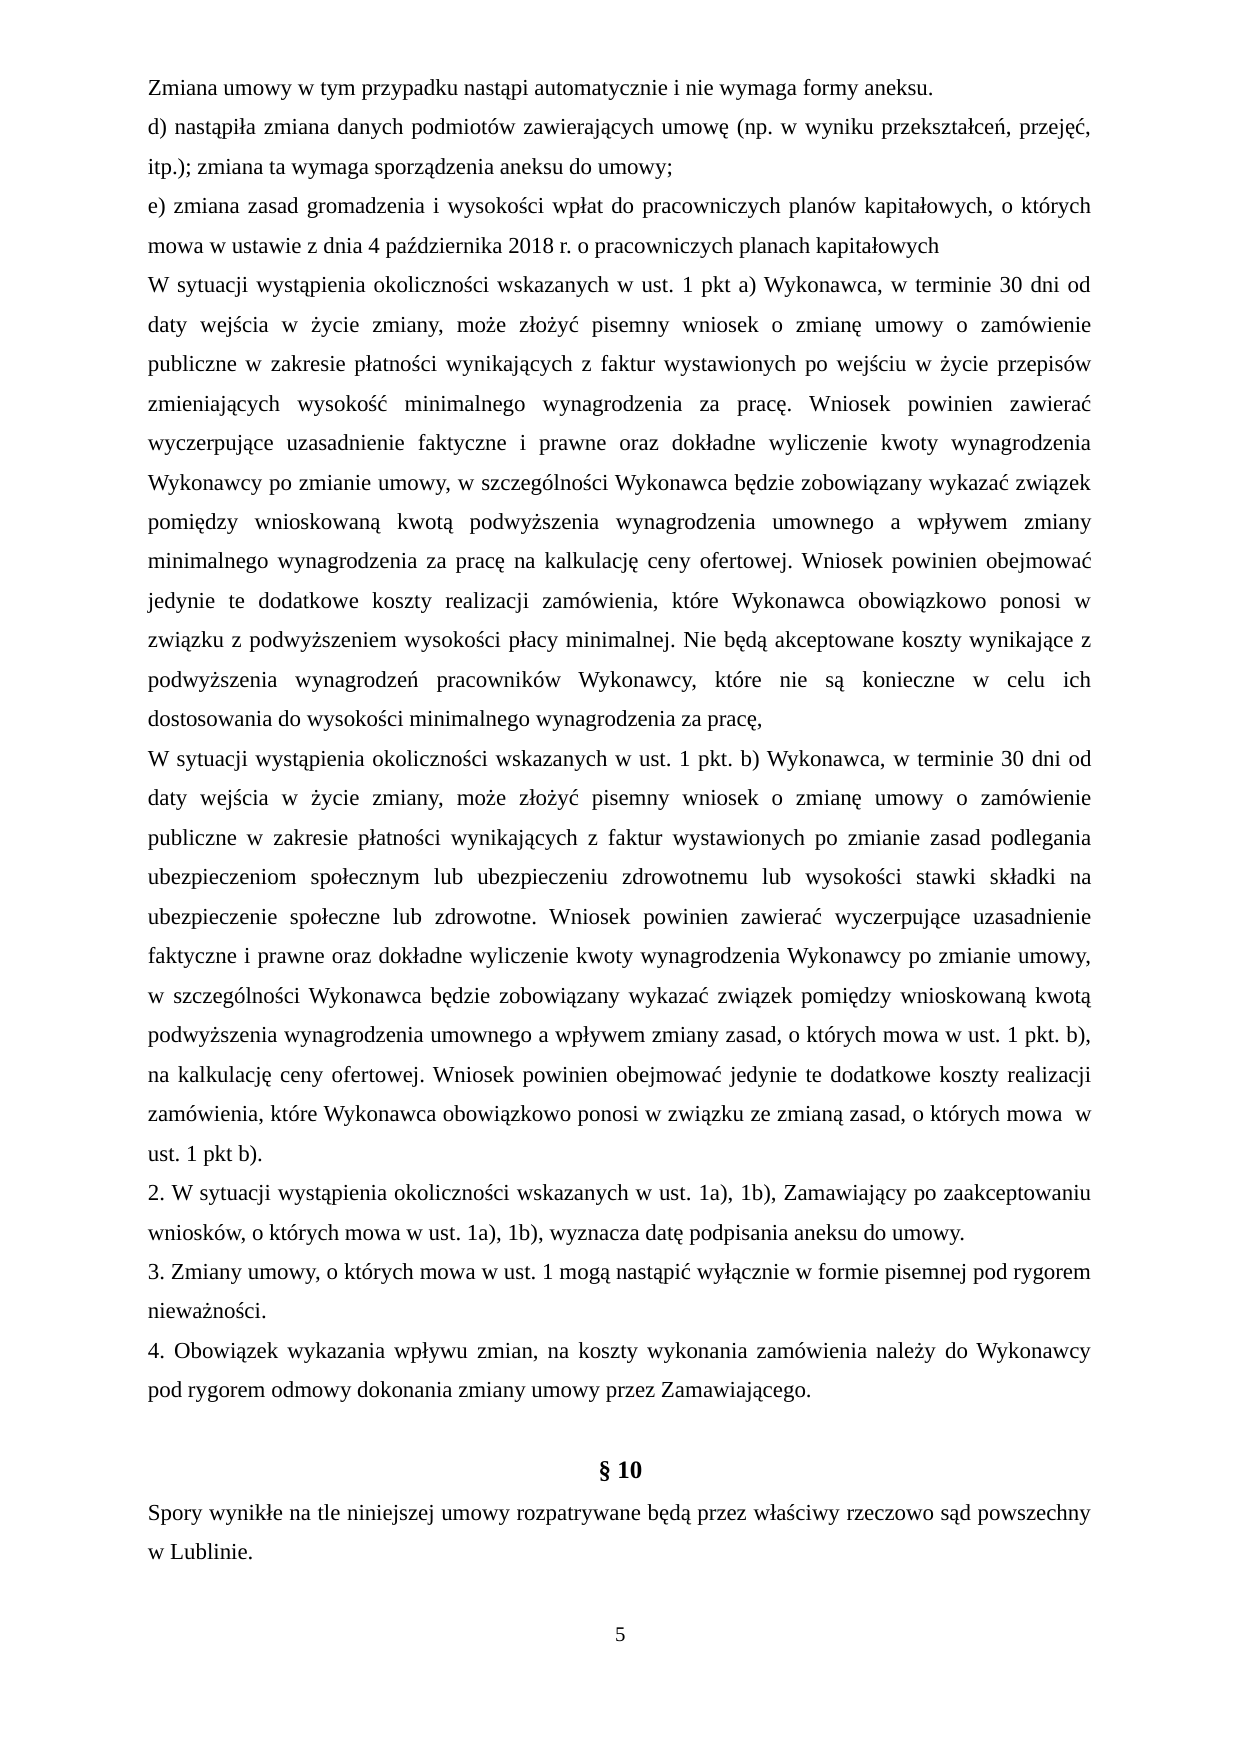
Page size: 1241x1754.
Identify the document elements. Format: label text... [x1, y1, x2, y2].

text W sytuacji wystąpienia okoliczności wskazanych w ust. 1 pkt. b) Wykonawca, w terminie 30 dni od daty wejścia w życie zmiany, może złożyć pisemny wniosek o zmianę umowy o zamówienie publiczne w zakresie płatności wynikających z faktur wystawionych po zmianie zasad podlegania ubezpieczeniom społecznym lub ubezpieczeniu zdrowotnemu lub wysokości stawki składki na ubezpieczenie społeczne lub zdrowotne. Wniosek powinien zawierać wyczerpujące uzasadnienie faktyczne i prawne oraz dokładne wyliczenie kwoty wynagrodzenia Wykonawcy po zmianie umowy, w szczególności Wykonawca będzie zobowiązany wykazać związek pomiędzy wnioskowaną kwotą podwyższenia wynagrodzenia umownego a wpływem zmiany zasad, o których mowa w ust. 1 pkt. b), na kalkulację ceny ofertowej. Wniosek powinien obejmować jedynie te dodatkowe koszty realizacji zamówienia, które Wykonawca obowiązkowo ponosi w związku ze zmianą zasad, o których mowa w ust. 1 pkt b). [148, 745, 1093, 1166]
text Zmiana umowy w tym przypadku nastąpi automatycznie i nie wymaga formy aneksu. [148, 74, 1093, 100]
text Spory wynikłe na tle niniejszej umowy rozpatrywane będą przez właściwy rzeczowo sąd powszechny w Lublinie. [148, 1499, 1093, 1564]
text 2. W sytuacji wystąpienia okoliczności wskazanych w ust. 1a), 1b), Zamawiający po zaakceptowaniu wniosków, o których mowa w ust. 1a), 1b), wyznacza datę podpisania aneksu do umowy. [148, 1179, 1093, 1245]
text § 10 [148, 1456, 1093, 1484]
text W sytuacji wystąpienia okoliczności wskazanych w ust. 1 pkt a) Wykonawca, w terminie 30 dni od daty wejścia w życie zmiany, może złożyć pisemny wniosek o zmianę umowy o zamówienie publiczne w zakresie płatności wynikających z faktur wystawionych po wejściu w życie przepisów zmieniających wysokość minimalnego wynagrodzenia za pracę. Wniosek powinien zawierać wyczerpujące uzasadnienie faktyczne i prawne oraz dokładne wyliczenie kwoty wynagrodzenia Wykonawcy po zmianie umowy, w szczególności Wykonawca będzie zobowiązany wykazać związek pomiędzy wnioskowaną kwotą podwyższenia wynagrodzenia umownego a wpływem zmiany minimalnego wynagrodzenia za pracę na kalkulację ceny ofertowej. Wniosek powinien obejmować jedynie te dodatkowe koszty realizacji zamówienia, które Wykonawca obowiązkowo ponosi w związku z podwyższeniem wysokości płacy minimalnej. Nie będą akceptowane koszty wynikające z podwyższenia wynagrodzeń pracowników Wykonawcy, które nie są konieczne w celu ich dostosowania do wysokości minimalnego wynagrodzenia za pracę, [148, 271, 1093, 732]
text e) zmiana zasad gromadzenia i wysokości wpłat do pracowniczych planów kapitałowych, o których mowa w ustawie z dnia 4 października 2018 r. o pracowniczych planach kapitałowych [148, 192, 1093, 258]
text d) nastąpiła zmiana danych podmiotów zawierających umowę (np. w wyniku przekształceń, przejęć, itp.); zmiana ta wymaga sporządzenia aneksu do umowy; [148, 113, 1093, 179]
text 3. Zmiany umowy, o których mowa w ust. 1 mogą nastąpić wyłącznie w formie pisemnej pod rygorem nieważności. [148, 1258, 1093, 1324]
text 4. Obowiązek wykazania wpływu zmian, na koszty wykonania zamówienia należy do Wykonawcy pod rygorem odmowy dokonania zmiany umowy przez Zamawiającego. [148, 1337, 1093, 1403]
